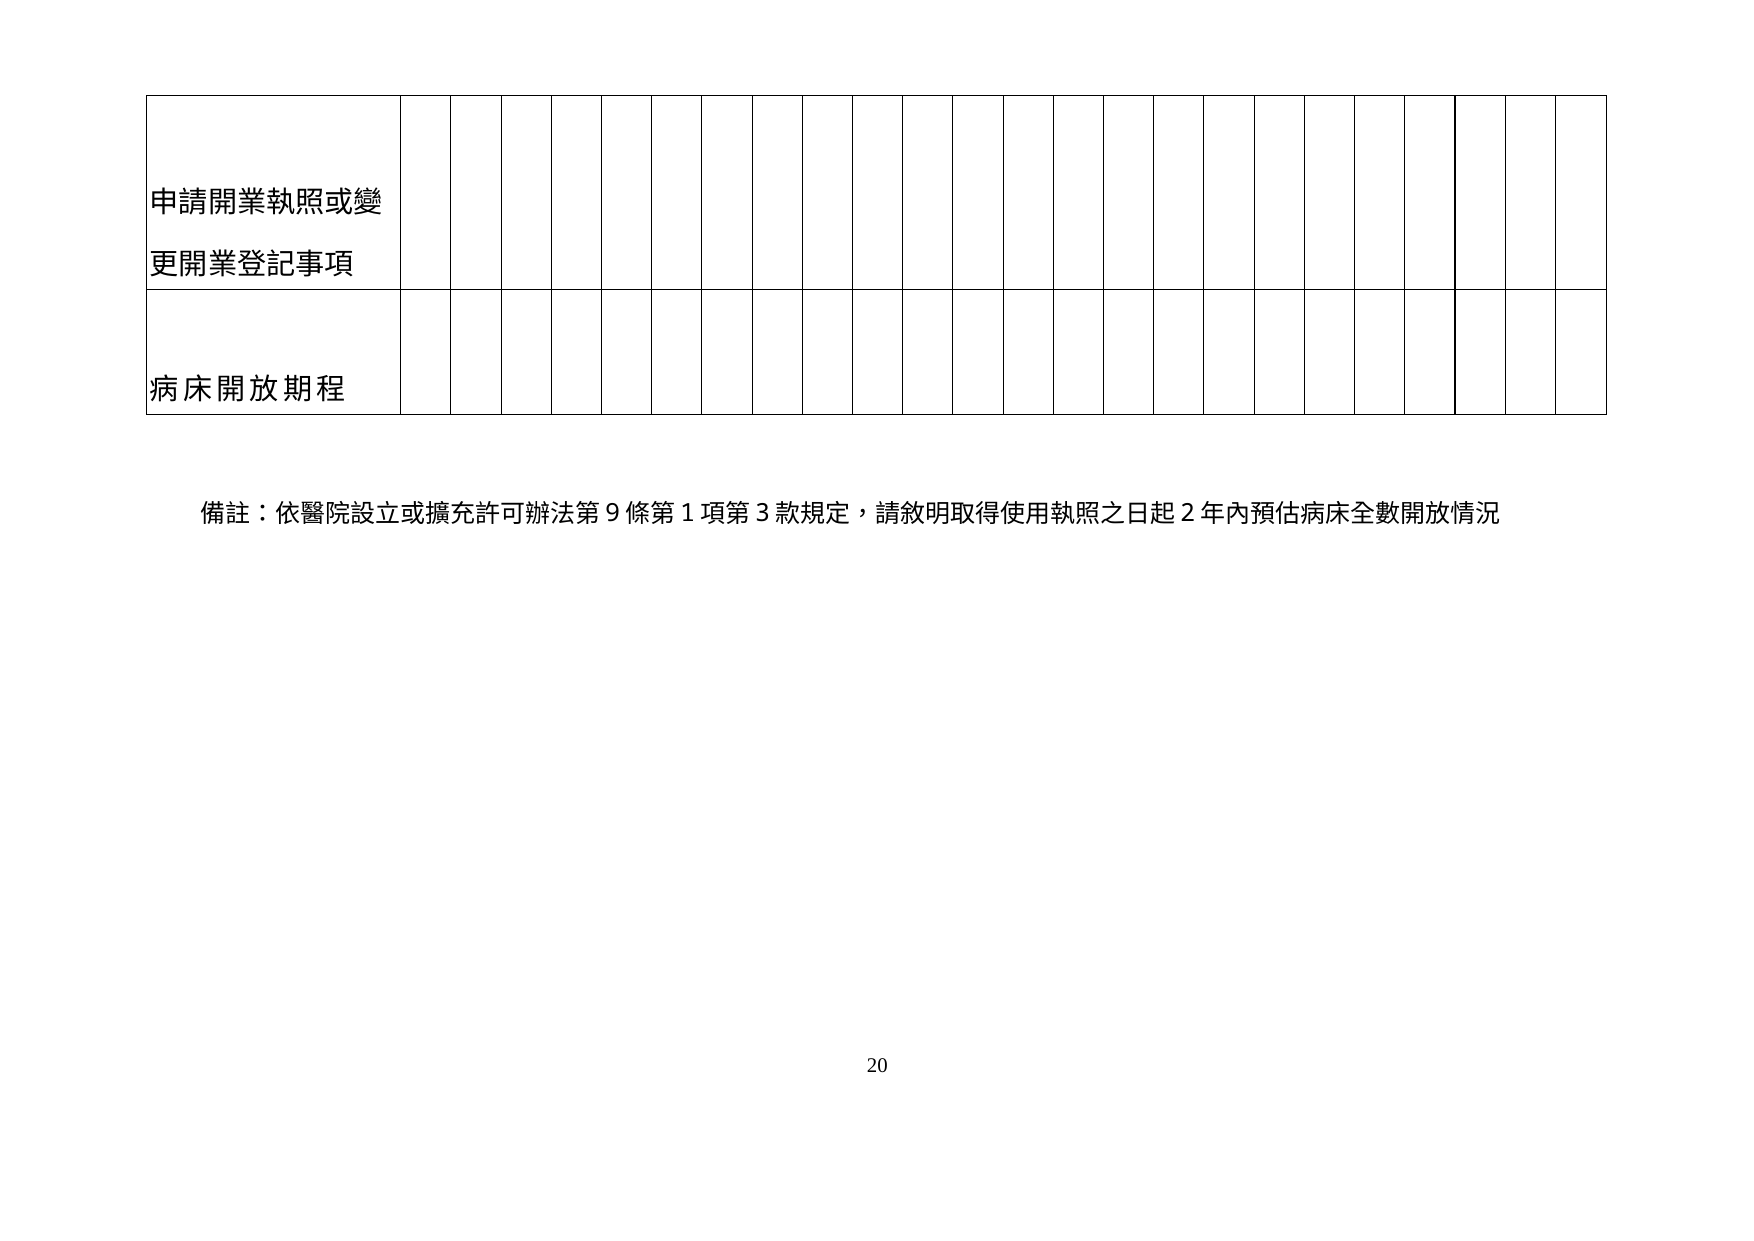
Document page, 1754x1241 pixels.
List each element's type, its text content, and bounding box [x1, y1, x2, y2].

table_cell [1556, 96, 1606, 289]
table_cell [1456, 96, 1505, 289]
table_cell [753, 96, 802, 289]
table_cell [702, 96, 752, 289]
table_cell [602, 96, 651, 289]
table_cell [652, 290, 701, 414]
table_cell [1305, 96, 1354, 289]
table_cell [1104, 290, 1153, 414]
table_cell [903, 96, 952, 289]
table_cell [1204, 290, 1254, 414]
table_cell [1355, 290, 1404, 414]
table_cell [853, 290, 902, 414]
table_cell 申請開業執照或變更開業登記事項 [147, 96, 400, 289]
table_cell [702, 290, 752, 414]
table_cell [401, 96, 450, 289]
table_cell [1054, 96, 1103, 289]
table_cell [1506, 96, 1555, 289]
table_cell [1104, 96, 1153, 289]
table_cell [1004, 290, 1053, 414]
table_cell [1456, 290, 1505, 414]
table_cell [1355, 96, 1404, 289]
table_cell [803, 290, 852, 414]
table_cell [1154, 96, 1203, 289]
text 備註：依醫院設立或擴充許可辦法第9條第1項第3款規定，請敘明取得使用執照之日起2年內預估病床全數開放情況 [200, 470, 1604, 533]
table_cell [953, 290, 1003, 414]
table_cell [602, 290, 651, 414]
table_cell [853, 96, 902, 289]
table_cell [1305, 290, 1354, 414]
table_cell [903, 290, 952, 414]
table_cell 病床開放期程 [147, 290, 400, 414]
table_cell [552, 96, 601, 289]
table_cell [502, 290, 551, 414]
table_cell [953, 96, 1003, 289]
table_cell [652, 96, 701, 289]
table_cell [1255, 96, 1304, 289]
table_cell [1405, 290, 1454, 414]
table_cell [1004, 96, 1053, 289]
table_cell [1506, 290, 1555, 414]
table_cell [401, 290, 450, 414]
table_cell [753, 290, 802, 414]
table_cell [451, 290, 501, 414]
table_cell [552, 290, 601, 414]
table_cell [1204, 96, 1254, 289]
table_cell [1154, 290, 1203, 414]
table_cell [1255, 290, 1304, 414]
table_cell [1556, 290, 1606, 414]
table_cell [803, 96, 852, 289]
table_cell [1054, 290, 1103, 414]
table_cell [451, 96, 501, 289]
table_cell [1405, 96, 1454, 289]
table_cell [502, 96, 551, 289]
